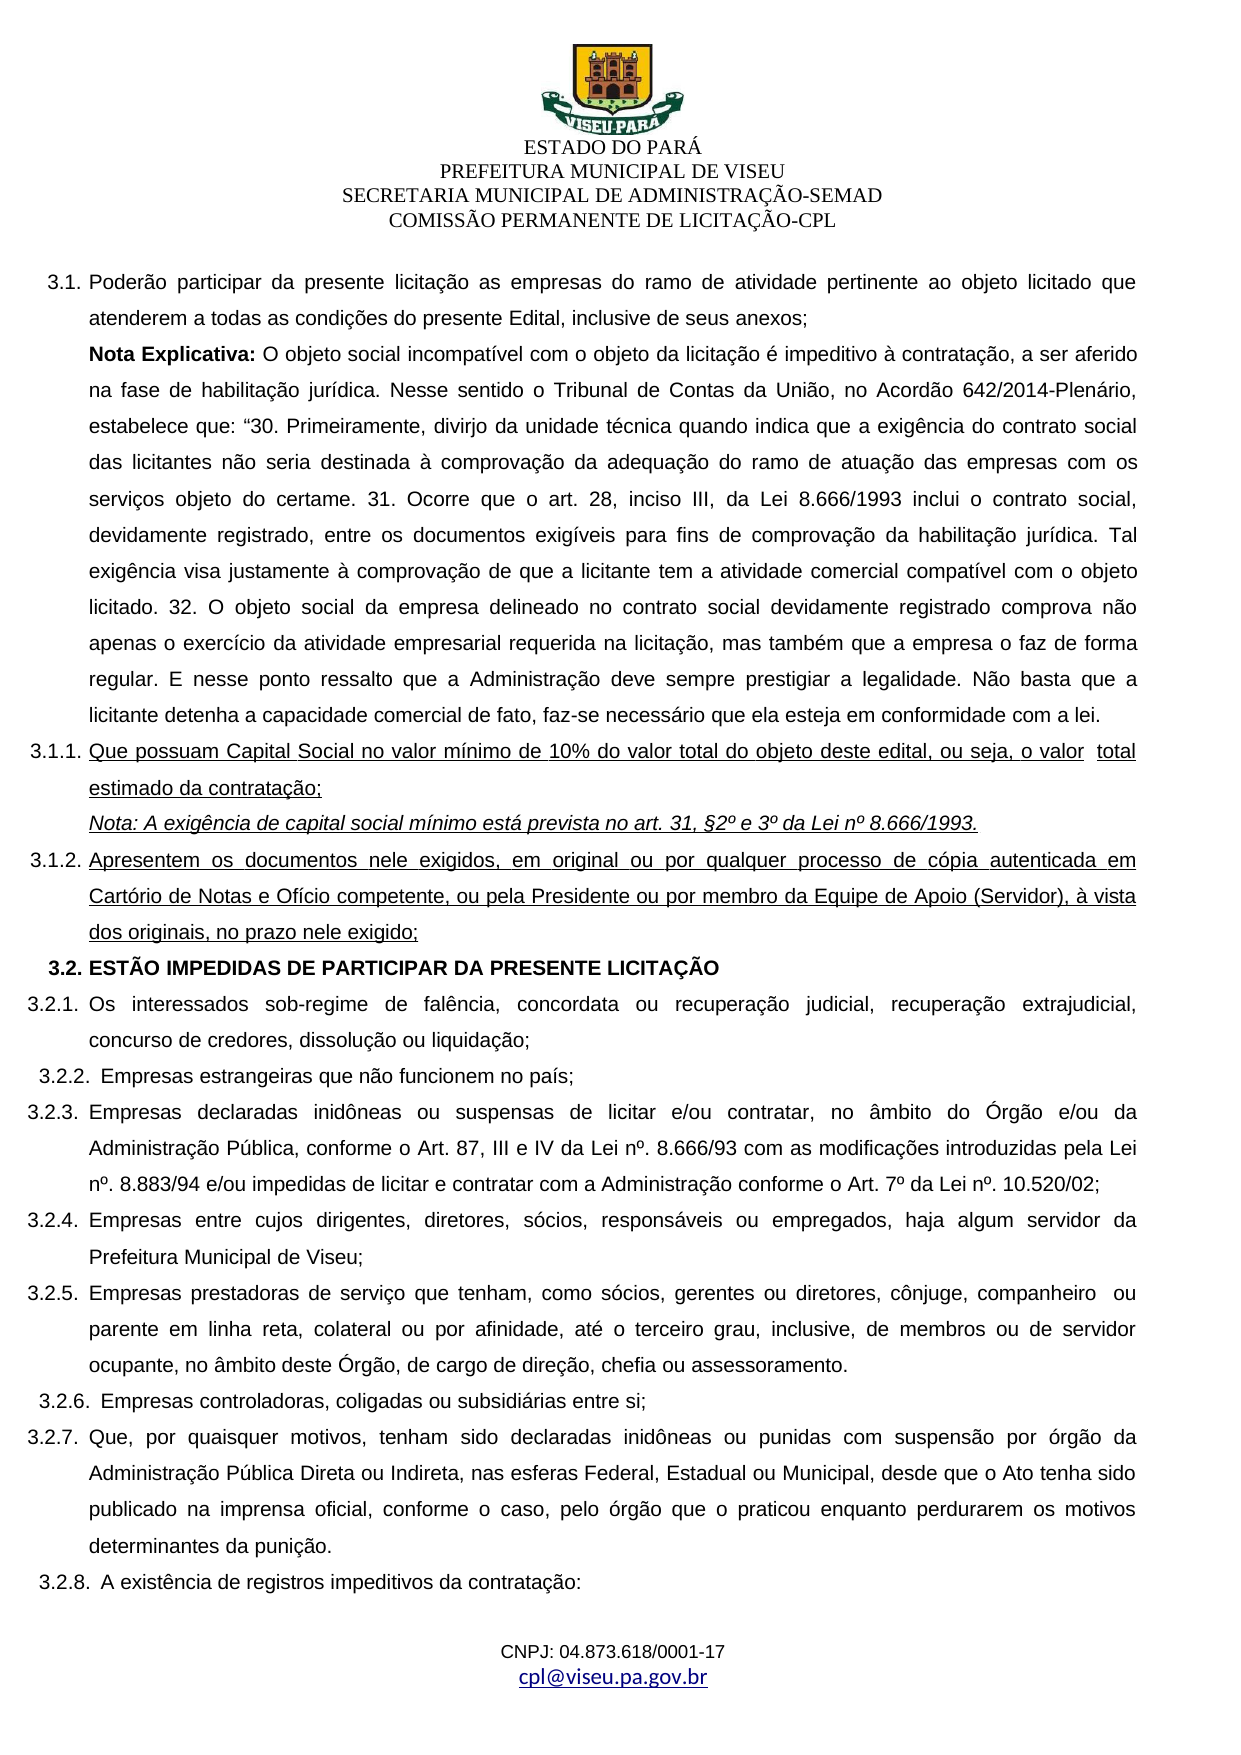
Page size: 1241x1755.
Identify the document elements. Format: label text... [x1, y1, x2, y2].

list Empresas estrangeiras que não funcionem no país; [89, 1064, 1149, 1088]
list Os interessados sob-regime de falência, concordata ou recuperação judicial, recuperação extrajudicial, concurso de credores, dissolução ou liquidação; [77, 992, 1137, 1052]
list ESTÃO IMPEDIDAS DE PARTICIPAR DA PRESENTE LICITAÇÃO [48, 956, 1149, 980]
list A existência de registros impeditivos da contratação: [89, 1569, 1149, 1593]
list Empresas prestadoras de serviço que tenham, como sócios, gerentes ou diretores, cônjuge, companheiro ou parente em linha reta, colateral ou por afinidade, até o terceiro grau, inclusive, de membros ou de servidor ocupante, no âmbito deste Órgão, de cargo de direção, chefia ou assessoramento. [77, 1281, 1137, 1377]
list Empresas declaradas inidôneas ou suspensas de licitar e/ou contratar, no âmbito do Órgão e/ou da Administração Pública, conforme o Art. 87, III e IV da Lei nº. 8.666/93 com as modificações introduzidas pela Lei nº. 8.883/94 e/ou impedidas de licitar e contratar com a Administração conforme o Art. 7º da Lei nº. 10.520/02; [77, 1100, 1137, 1196]
list Poderão participar da presente licitação as empresas do ramo de atividade pertinente ao objeto licitado que atenderem a todas as condições do presente Edital, inclusive de seus anexos; [77, 270, 1136, 329]
text Nota Explicativa: O objeto social incompatível com o objeto da licitação é impeditivo à contratação, a ser aferido na fase de habilitação jurídica. Nesse sentido o Tribunal de Contas da União, no Acordão 642/2014-Plenário, estabelece que: “30. Primeiramente, divirjo da unidade técnica quando indica que a exigência do contrato social das licitantes não seria destinada à comprovação da adequação do ramo de atuação das empresas com os serviços objeto do certame. 31. Ocorre que o art. 28, inciso III, da Lei 8.666/1993 inclui o contrato social, devidamente registrado, entre os documentos exigíveis para fins de comprovação da habilitação jurídica. Tal exigência visa justamente à comprovação de que a licitante tem a atividade comercial compatível com o objeto licitado. 32. O objeto social da empresa delineado no contrato social devidamente registrado comprova não apenas o exercício da atividade empresarial requerida na licitação, mas também que a empresa o faz de forma regular. E nesse ponto ressalto que a Administração deve sempre prestigiar a legalidade. Não basta que a licitante detenha a capacidade comercial de fato, faz-se necessário que ela esteja em conformidade com a lei. [89, 342, 1138, 727]
list Que possuam Capital Social no valor mínimo de 10% do valor total do objeto deste edital, ou seja, o valor total estimado da contratação; [77, 739, 1137, 799]
list Empresas entre cujos dirigentes, diretores, sócios, responsáveis ou empregados, haja algum servidor da Prefeitura Municipal de Viseu; [77, 1208, 1136, 1268]
list Que, por quaisquer motivos, tenham sido declaradas inidôneas ou punidas com suspensão por órgão da Administração Pública Direta ou Indireta, nas esferas Federal, Estadual ou Municipal, desde que o Ato tenha sido publicado na imprensa oficial, conforme o caso, pelo órgão que o praticou enquanto perdurarem os motivos determinantes da punição. [77, 1425, 1137, 1557]
text Nota: A exigência de capital social mínimo está prevista no art. 31, §2º e 3º da Lei nº 8.666/1993. [89, 811, 1149, 835]
list Empresas controladoras, coligadas ou subsidiárias entre si; [89, 1389, 1149, 1413]
list Apresentem os documentos nele exigidos, em original ou por qualquer processo de cópia autenticada em Cartório de Notas e Ofício competente, ou pela Presidente ou por membro da Equipe de Apoio (Servidor), à vista dos originais, no prazo nele exigido; [77, 848, 1138, 944]
